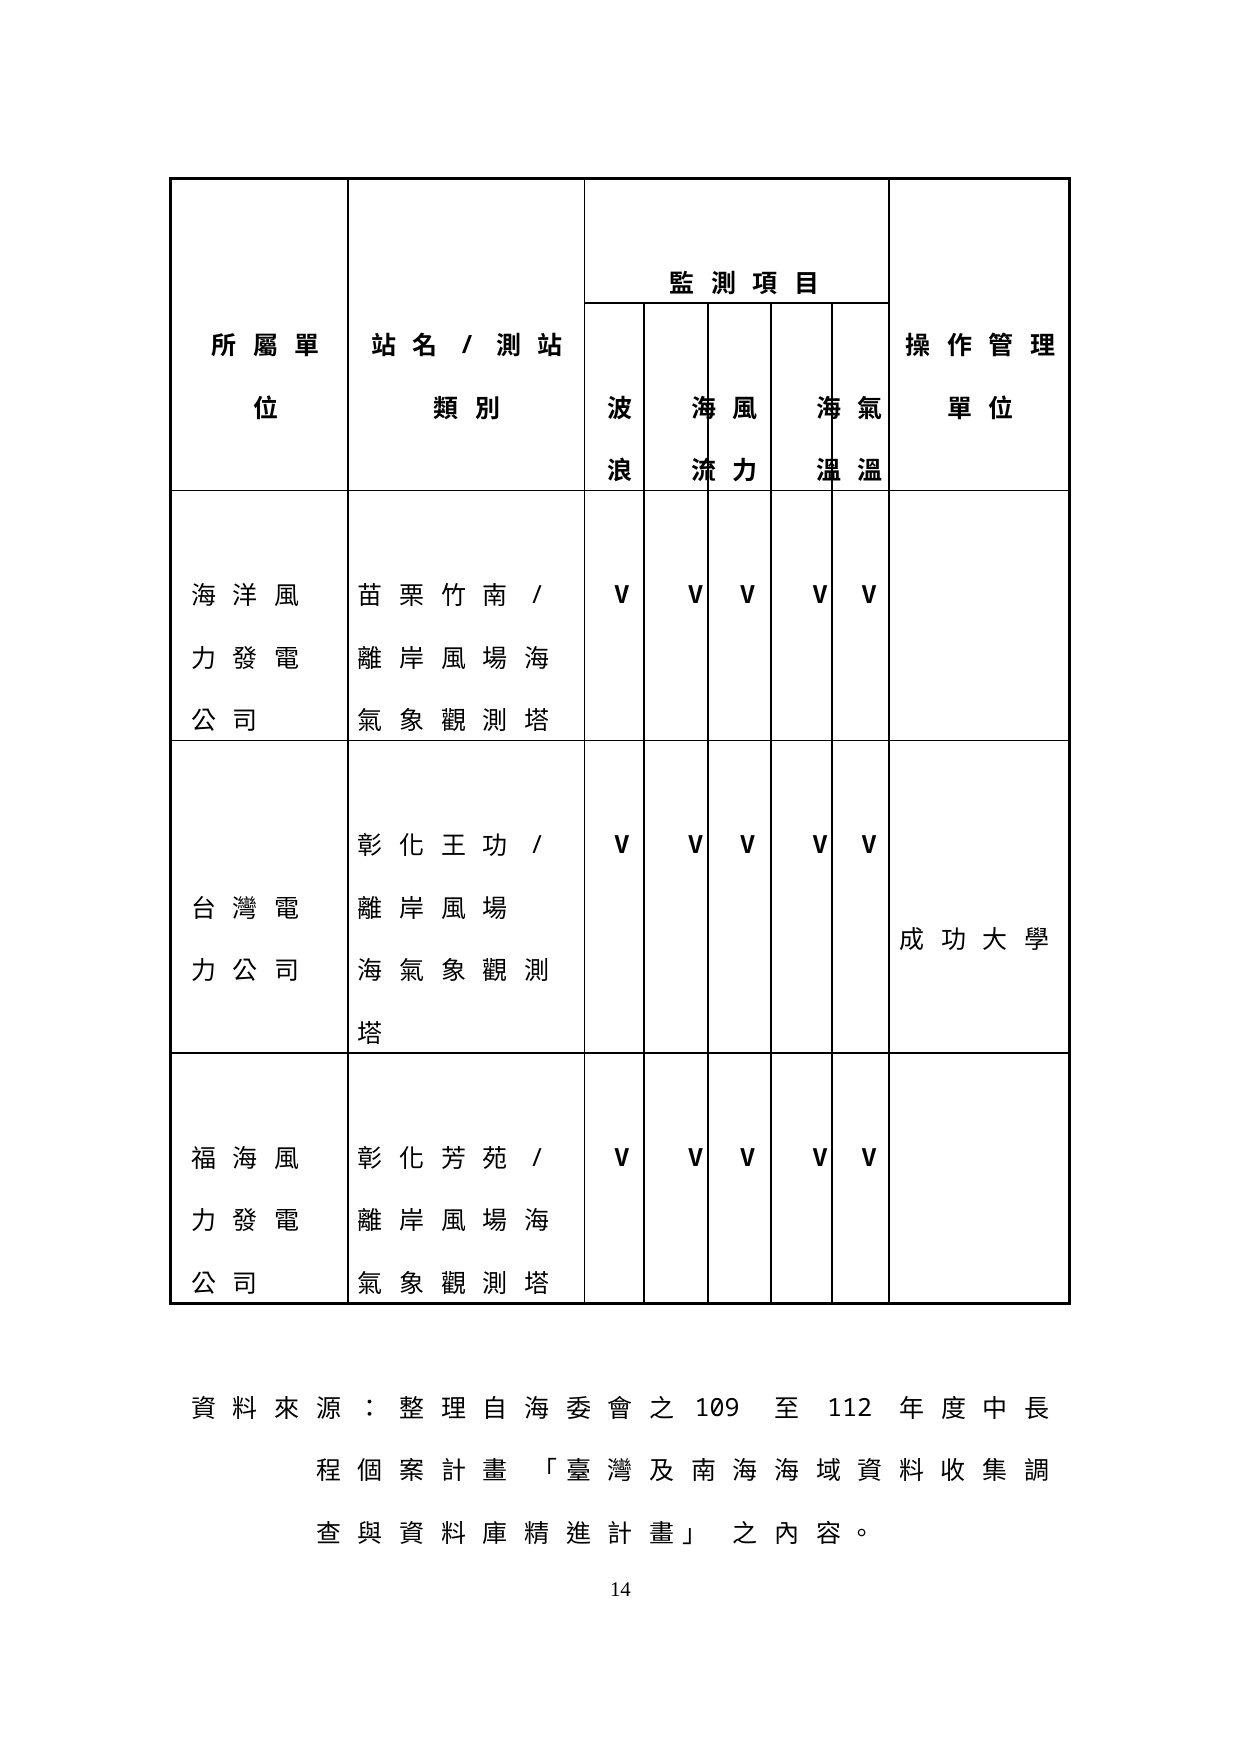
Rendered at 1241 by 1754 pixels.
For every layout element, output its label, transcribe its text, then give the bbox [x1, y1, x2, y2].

table_cell V [585, 491, 643, 740]
table_cell V [772, 741, 831, 1052]
table_cell 彰化芳苑/離岸風場海氣象觀測塔 [349, 1054, 584, 1302]
table_cell V [772, 491, 831, 740]
table_cell V [833, 491, 888, 740]
table_cell 波浪 [585, 304, 643, 490]
table_cell V [645, 491, 707, 740]
table_cell [890, 1054, 1068, 1302]
table_cell 海洋風力發電公司 [172, 491, 347, 740]
table_cell V [709, 741, 770, 1052]
table_cell 氣溫 [833, 304, 888, 490]
table_cell 彰化王功/離岸風場 海氣象觀測塔 [349, 741, 584, 1052]
table_cell V [772, 1054, 831, 1302]
table_cell V [585, 1054, 643, 1302]
table_cell 台灣電力公司 [172, 741, 347, 1052]
table_cell [890, 491, 1068, 740]
table_cell 苗栗竹南/離岸風場海氣象觀測塔 [349, 491, 584, 740]
table_cell 風力 [709, 304, 770, 490]
table_cell 福海風力發電公司 [172, 1054, 347, 1302]
text 資料來源：整理自海委會之109 至112年度中長程個案計畫「臺灣及南海海域資料收集調查與資料庫精進計畫」之內容。 [175, 1365, 1065, 1552]
table_cell V [709, 491, 770, 740]
table_header 操作管理單位 [890, 180, 1068, 490]
table_cell V [709, 1054, 770, 1302]
table_cell 成功大學 [890, 741, 1068, 1052]
table_header 監測項目 [585, 180, 888, 302]
table_cell V [645, 1054, 707, 1302]
table_cell V [833, 741, 888, 1052]
table_cell V [585, 741, 643, 1052]
table_cell 海溫 [772, 304, 831, 490]
table_cell V [645, 741, 707, 1052]
table_header 所屬單位 [172, 180, 347, 490]
table_cell 海流 [645, 304, 707, 490]
table_header 站名/測站類別 [349, 180, 584, 490]
table_cell V [833, 1054, 888, 1302]
